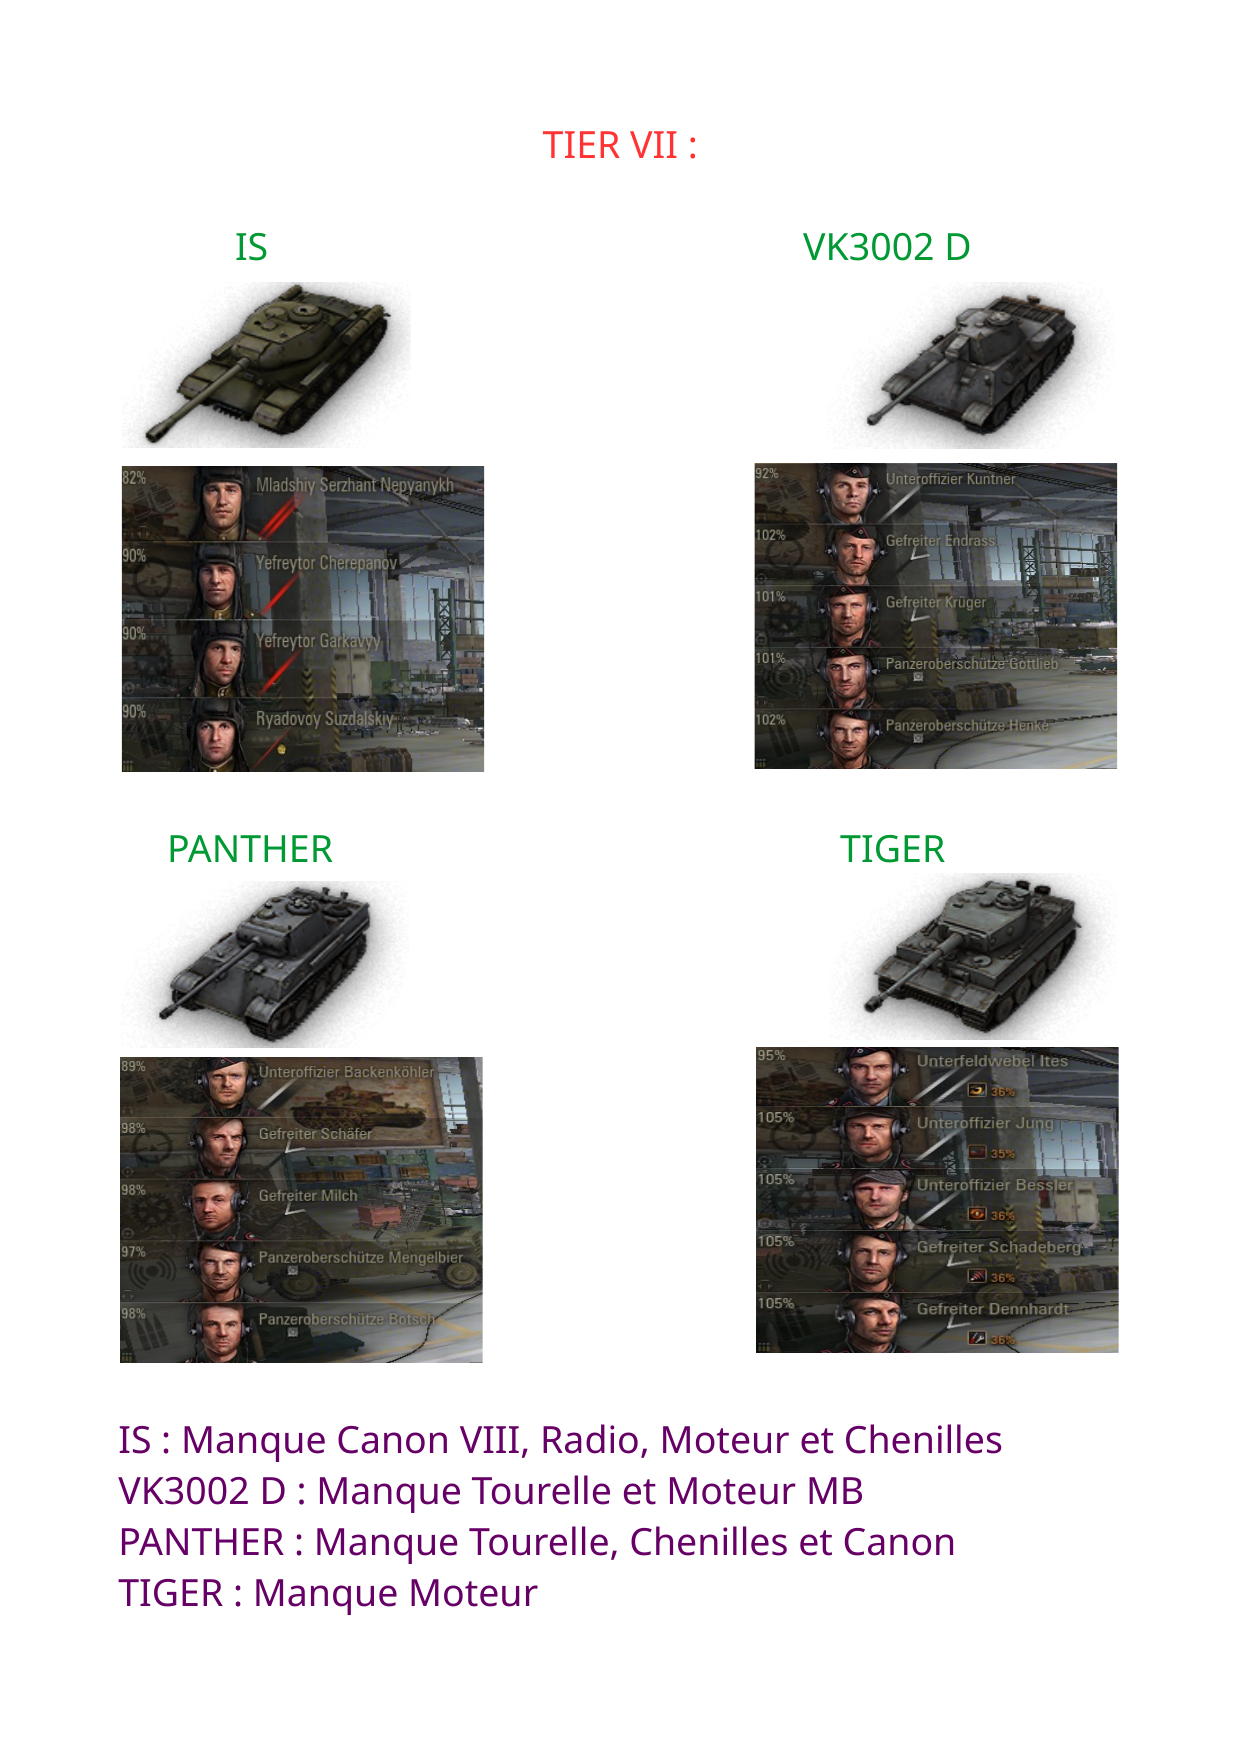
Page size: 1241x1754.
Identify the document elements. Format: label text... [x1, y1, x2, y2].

text PANTHER : Manque Tourelle, Chenilles et Canon [118, 1516, 1122, 1567]
text IS VK3002 D [118, 220, 1122, 271]
picture [828, 873, 1118, 1040]
text VK3002 D : Manque Tourelle et Moteur MB [118, 1465, 1122, 1516]
text IS : Manque Canon VIII, Radio, Moteur et Chenilles [118, 1414, 1122, 1465]
text PANTHER TIGER [118, 823, 1122, 874]
text TIER VII : [118, 118, 1122, 169]
picture [826, 282, 1115, 449]
picture [120, 881, 410, 1048]
text TIGER : Manque Moteur [118, 1567, 1122, 1618]
picture [121, 282, 411, 448]
